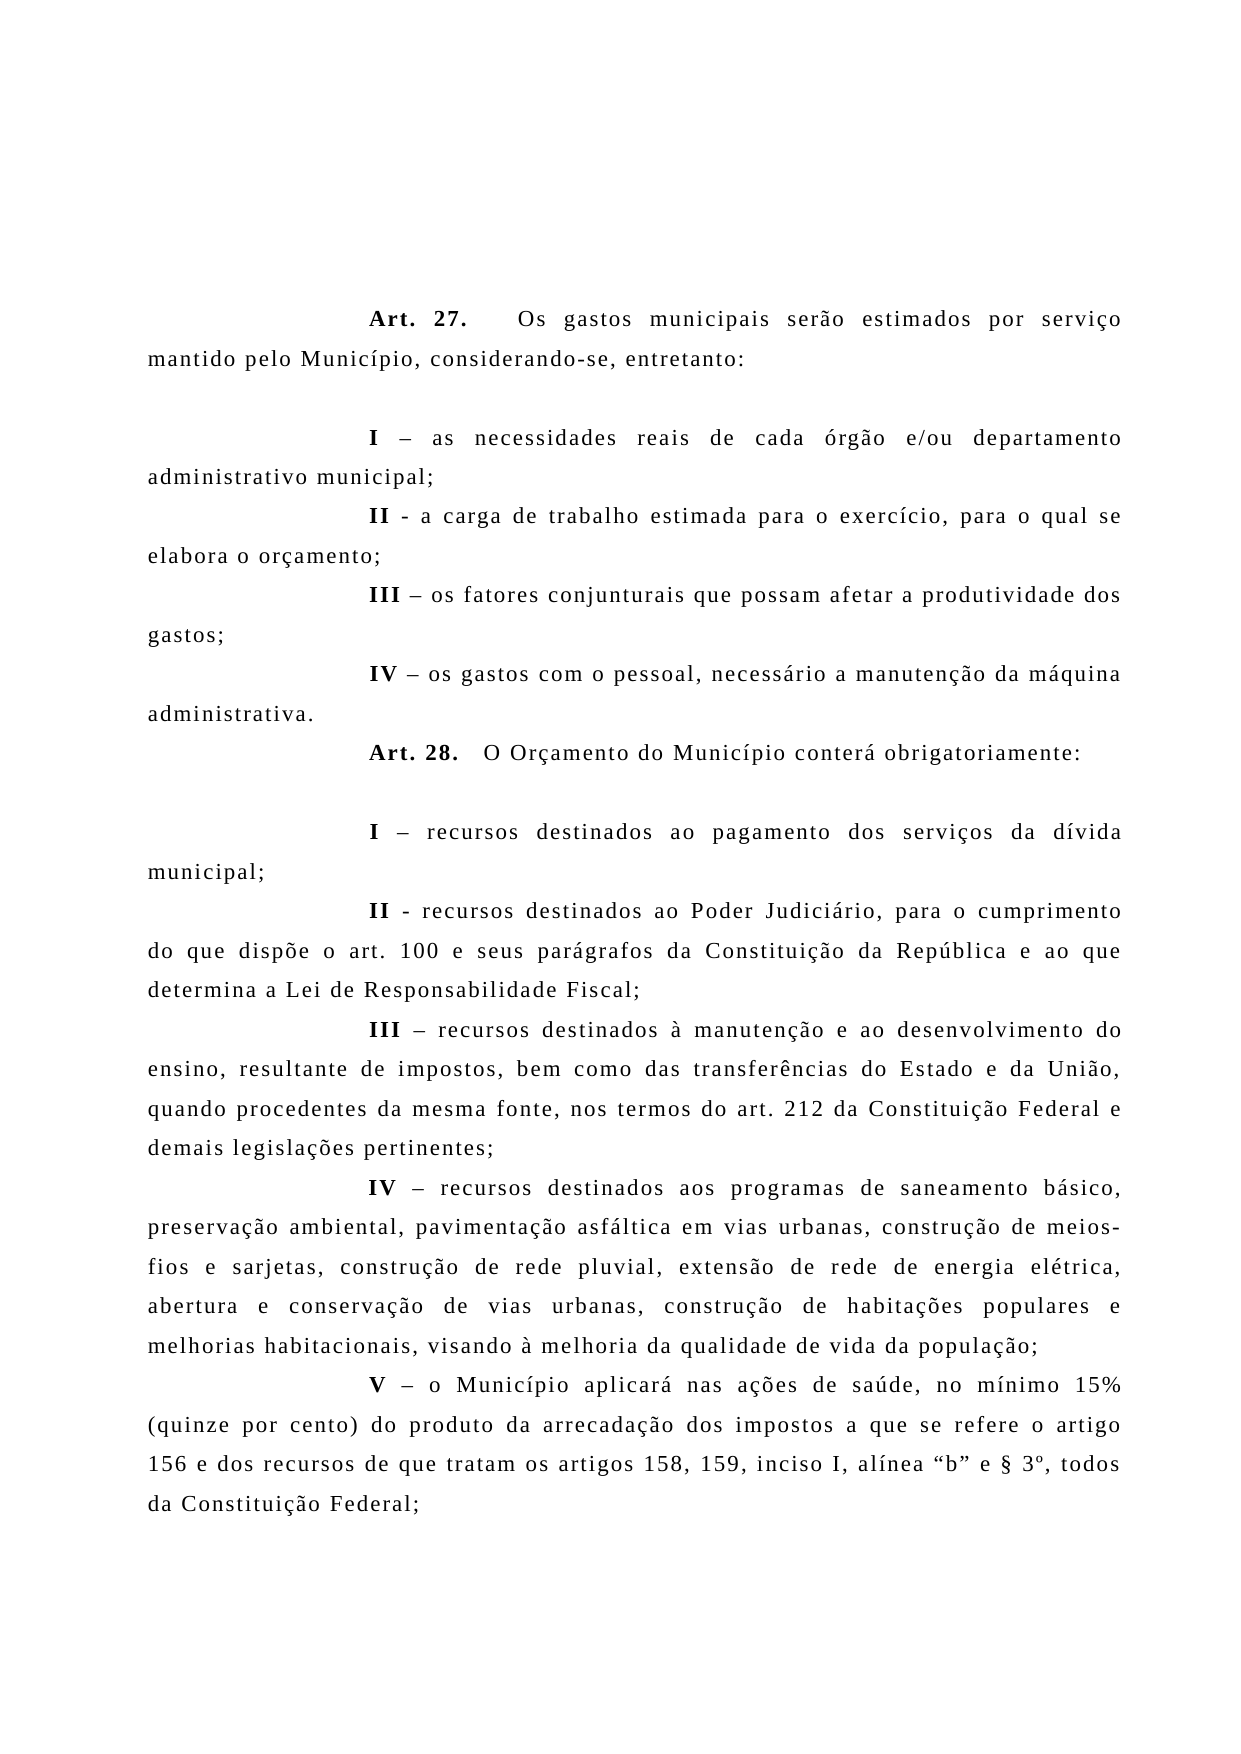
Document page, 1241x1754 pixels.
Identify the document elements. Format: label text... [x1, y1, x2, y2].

text II - a carga de trabalho estimada para o exercício, para o qual se elabora o orçamento; [148, 503, 1122, 568]
text III – os fatores conjunturais que possam afetar a produtividade dos gastos; [148, 582, 1122, 647]
text II - recursos destinados ao Poder Judiciário, para o cumprimento do que dispõe o art. 100 e seus parágrafos da Constituição da República e ao que determina a Lei de Responsabilidade Fiscal; [148, 897, 1122, 1003]
text Art. 28. O Orçamento do Município conterá obrigatoriamente: [148, 739, 1122, 766]
text III – recursos destinados à manutenção e ao desenvolvimento do ensino, resultante de impostos, bem como das transferências do Estado e da União, quando procedentes da mesma fonte, nos termos do art. 212 da Constituição Federal e demais legislações pertinentes; [148, 1016, 1122, 1161]
text I – as necessidades reais de cada órgão e/ou departamento administrativo municipal; [148, 424, 1122, 489]
text IV – recursos destinados aos programas de saneamento básico, preservação ambiental, pavimentação asfáltica em vias urbanas, construção de meios-fios e sarjetas, construção de rede pluvial, extensão de rede de energia elétrica, abertura e conservação de vias urbanas, construção de habitações populares e melhorias habitacionais, visando à melhoria da qualidade de vida da população; [148, 1174, 1122, 1358]
text I – recursos destinados ao pagamento dos serviços da dívida municipal; [148, 818, 1122, 884]
text IV – os gastos com o pessoal, necessário a manutenção da máquina administrativa. [148, 661, 1122, 726]
text V – o Município aplicará nas ações de saúde, no mínimo 15% (quinze por cento) do produto da arrecadação dos impostos a que se refere o artigo 156 e dos recursos de que tratam os artigos 158, 159, inciso I, alínea “b” e § 3º, todos da Constituição Federal; [148, 1371, 1122, 1516]
text Art. 27. Os gastos municipais serão estimados por serviço mantido pelo Município, considerando-se, entretanto: [148, 305, 1122, 371]
